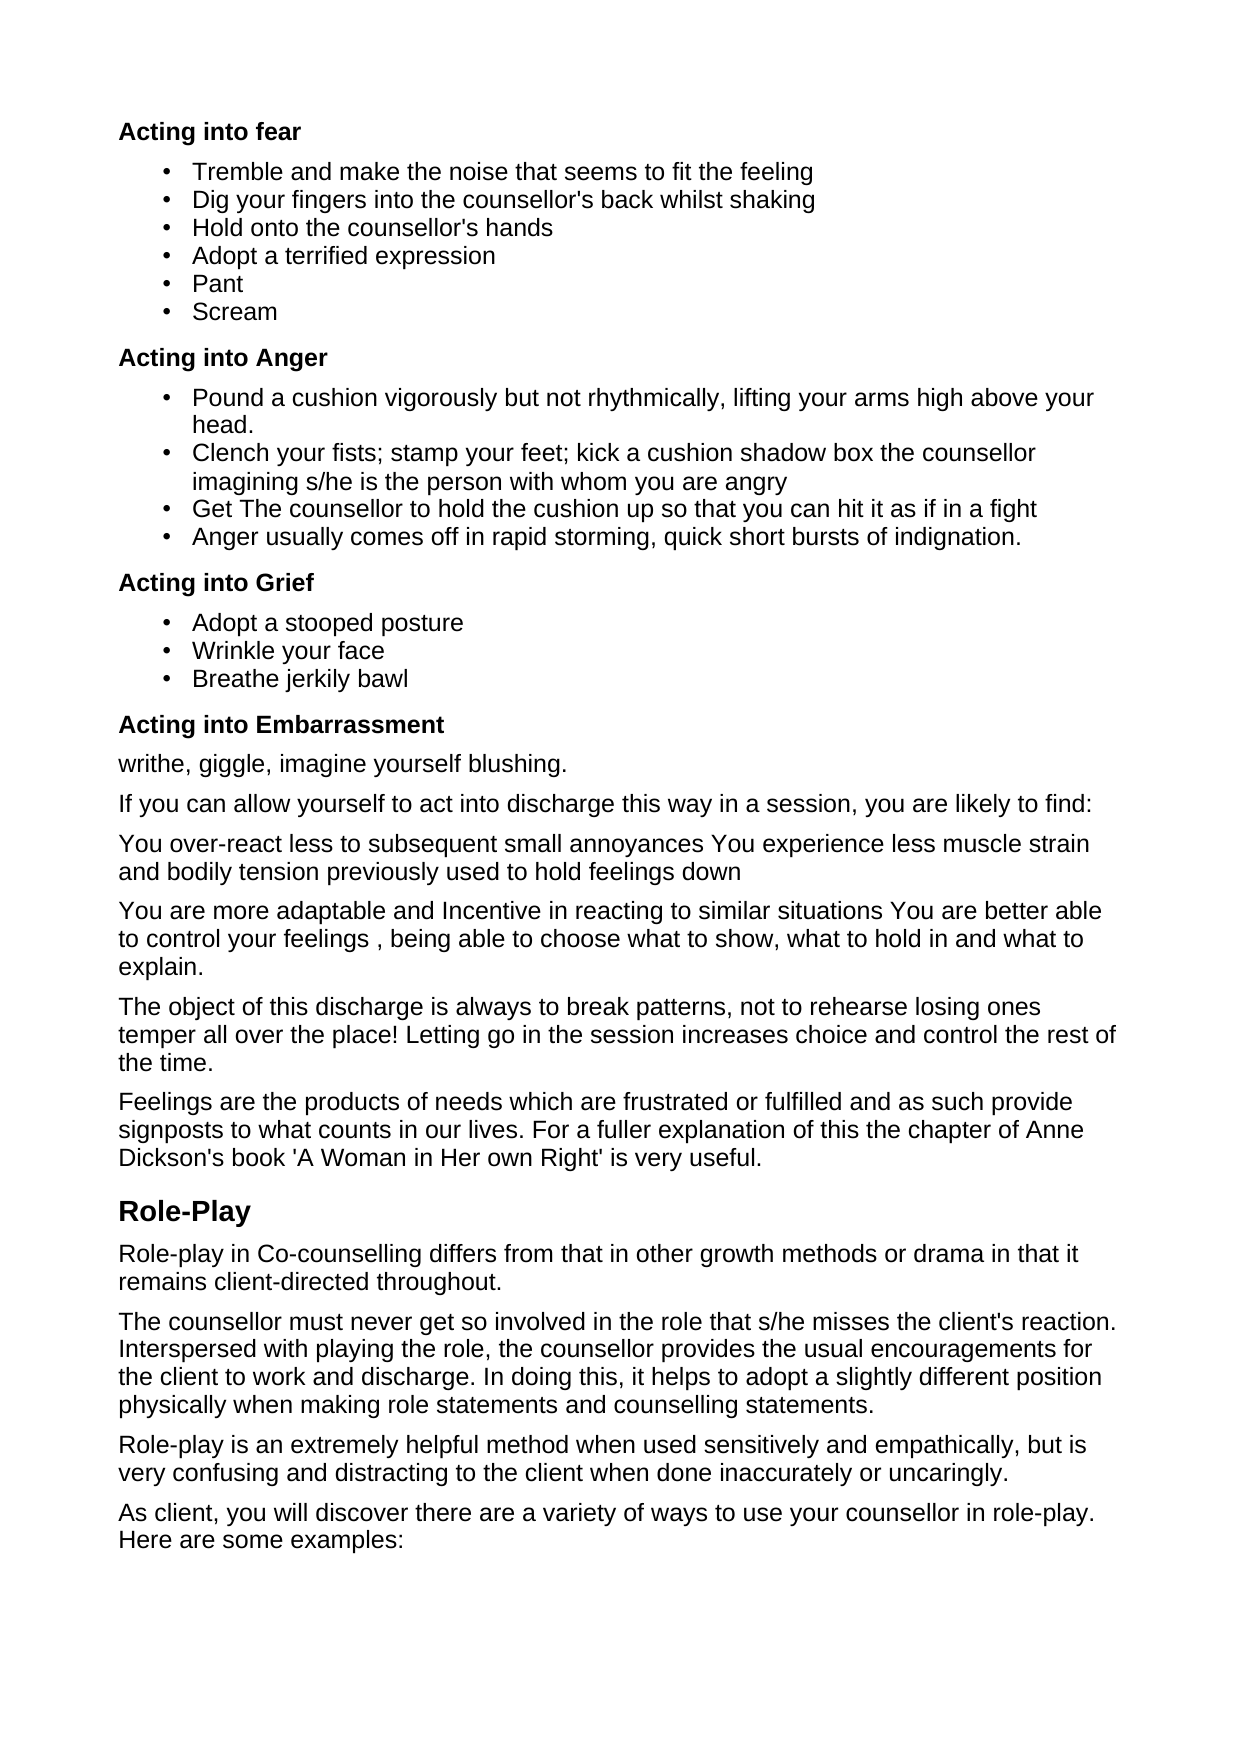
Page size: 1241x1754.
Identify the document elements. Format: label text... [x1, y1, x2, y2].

subtitle Acting into Embarrassment [118, 710, 1122, 738]
list Adopt a terrified expression [162, 242, 1122, 270]
list Hold onto the counsellor's hands [162, 214, 1122, 242]
text The counsellor must never get so involved in the role that s/he misses the client's reaction. Interspersed with playing the role, the counsellor provides the usual encouragements for the client to work and discharge. In doing this, it helps to adopt a slightly different position physically when making role statements and counselling statements. [118, 1307, 1122, 1419]
list Tremble and make the noise that seems to fit the feeling [162, 158, 1122, 186]
text Feelings are the products of needs which are frustrated or fulfilled and as such provide signposts to what counts in our lives. For a fuller explanation of this the chapter of Anne Dickson's book 'A Woman in Her own Right' is very useful. [118, 1088, 1122, 1172]
list Breathe jerkily bawl [162, 665, 1122, 693]
subtitle Acting into Anger [118, 344, 1122, 372]
subtitle Acting into Grief [118, 569, 1122, 597]
list Pant [162, 270, 1122, 298]
list Clench your fists; stamp your feet; kick a cushion shadow box the counsellor imagining s/he is the person with whom you are angry [162, 439, 1122, 495]
list Adopt a stooped posture [162, 609, 1122, 637]
text You are more adaptable and Incentive in reacting to similar situations You are better able to control your feelings , being able to choose what to show, what to hold in and what to explain. [118, 897, 1122, 981]
text As client, you will discover there are a variety of ways to use your counsellor in role-play. Here are some examples: [118, 1498, 1122, 1554]
list Scream [162, 298, 1122, 326]
text writhe, giggle, imagine yourself blushing. [118, 750, 1122, 778]
subtitle Acting into fear [118, 118, 1122, 146]
list Dig your fingers into the counsellor's back whilst shaking [162, 186, 1122, 214]
list Wrinkle your face [162, 637, 1122, 665]
text Role-play in Co-counselling differs from that in other growth methods or drama in that it remains client-directed throughout. [118, 1240, 1122, 1296]
text You over-react less to subsequent small annoyances You experience less muscle strain and bodily tension previously used to hold feelings down [118, 829, 1122, 885]
text Role-play is an extremely helpful method when used sensitively and empathically, but is very confusing and distracting to the client when done inaccurately or uncaringly. [118, 1431, 1122, 1487]
list Pound a cushion vigorously but not rhythmically, lifting your arms high above your head. [162, 383, 1122, 439]
text If you can allow yourself to act into discharge this way in a session, you are likely to find: [118, 790, 1122, 818]
text The object of this discharge is always to break patterns, not to rehearse losing ones temper all over the place! Letting go in the session increases choice and control the rest of the time. [118, 993, 1122, 1076]
list Anger usually comes off in rapid storming, quick short bursts of indignation. [162, 523, 1122, 551]
list Get The counsellor to hold the cushion up so that you can hit it as if in a fight [162, 495, 1122, 523]
subtitle Role-Play [118, 1195, 1122, 1228]
